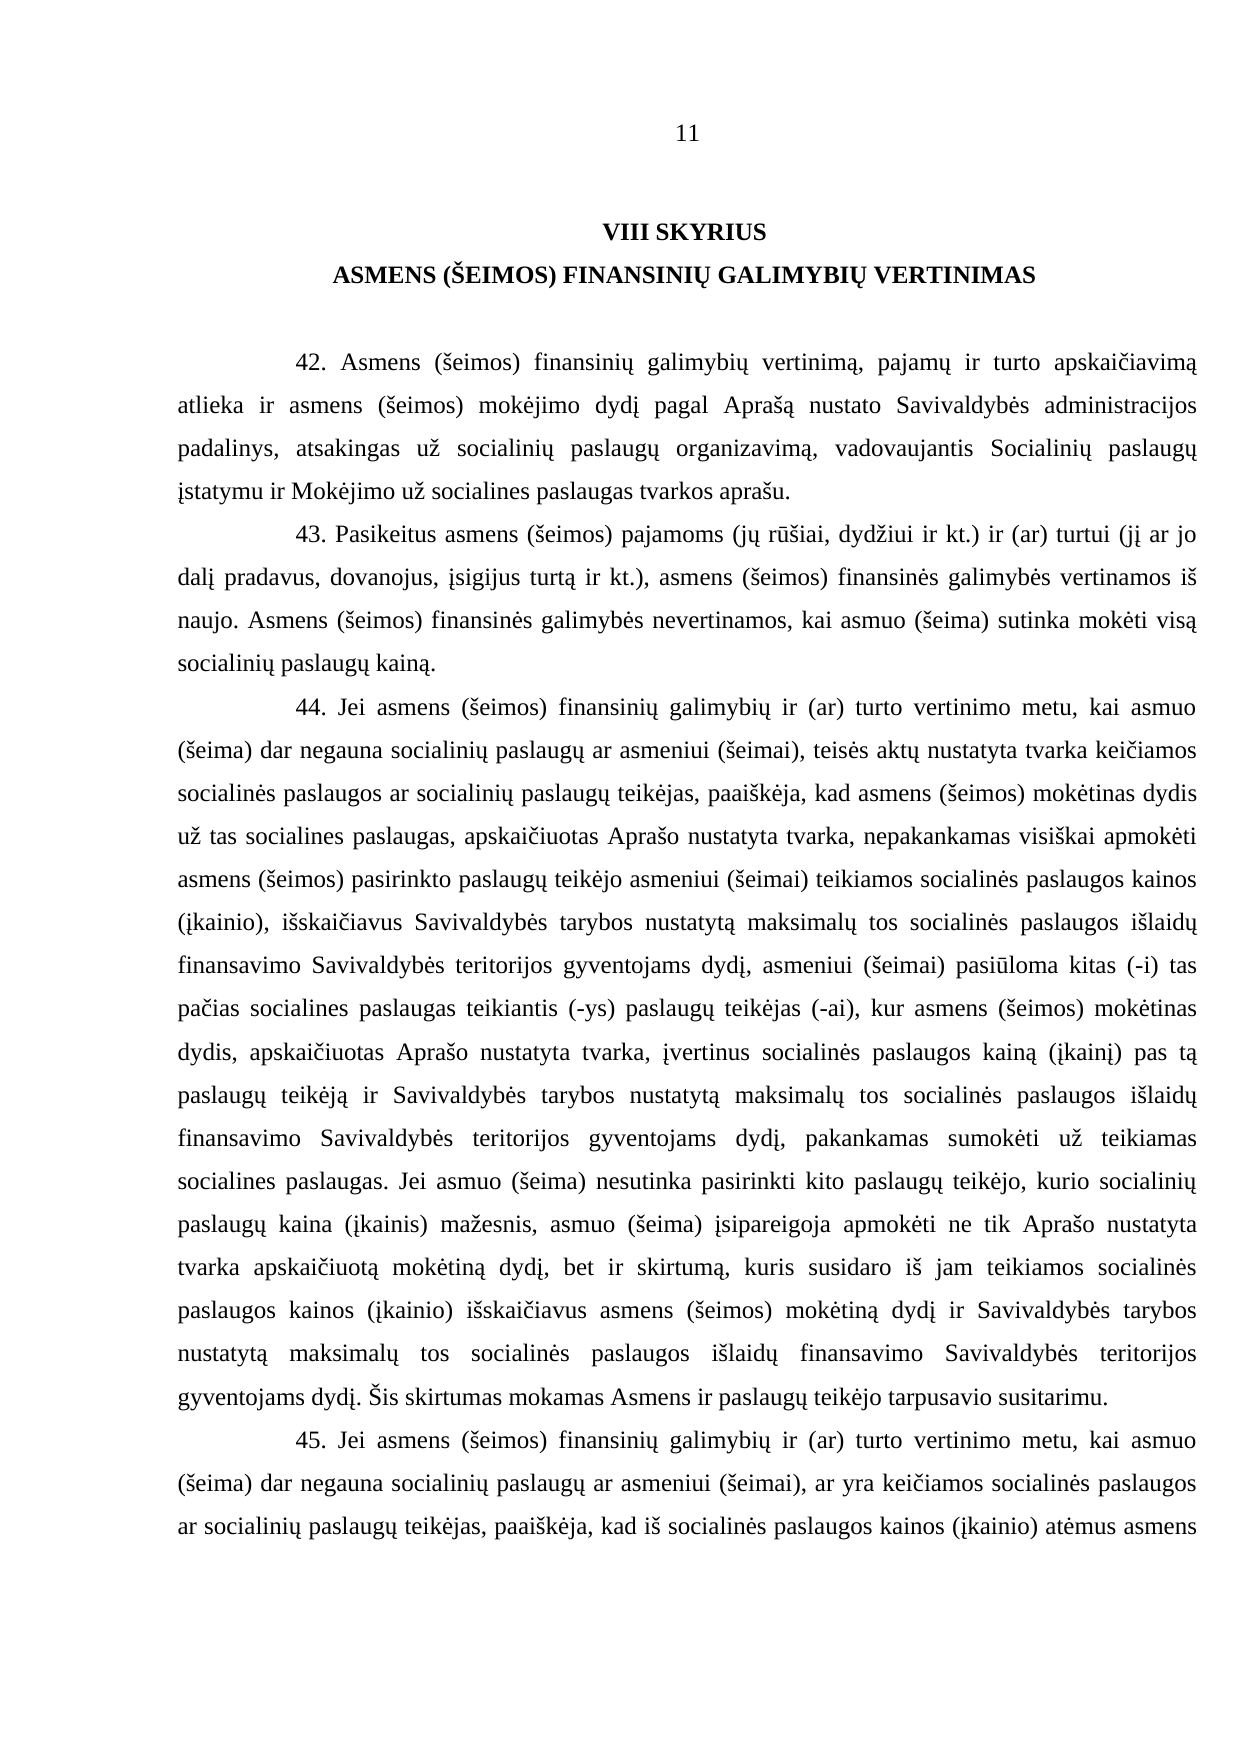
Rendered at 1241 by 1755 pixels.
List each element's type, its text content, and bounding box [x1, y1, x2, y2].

text ASMENS (ŠEIMOS) FINANSINIŲ GALIMYBIŲ VERTINIMAS [177, 260, 1198, 289]
text 45. Jei asmens (šeimos) finansinių galimybių ir (ar) turto vertinimo metu, kai asmuo (šeima) dar negauna socialinių paslaugų ar asmeniui (šeimai), ar yra keičiamos socialinės paslaugos ar socialinių paslaugų teikėjas, paaiškėja, kad iš socialinės paslaugos kainos (įkainio) atėmus asmens [177, 1425, 1198, 1540]
text 44. Jei asmens (šeimos) finansinių galimybių ir (ar) turto vertinimo metu, kai asmuo (šeima) dar negauna socialinių paslaugų ar asmeniui (šeimai), teisės aktų nustatyta tvarka keičiamos socialinės paslaugos ar socialinių paslaugų teikėjas, paaiškėja, kad asmens (šeimos) mokėtinas dydis už tas socialines paslaugas, apskaičiuotas Aprašo nustatyta tvarka, nepakankamas visiškai apmokėti asmens (šeimos) pasirinkto paslaugų teikėjo asmeniui (šeimai) teikiamos socialinės paslaugos kainos (įkainio), išskaičiavus Savivaldybės tarybos nustatytą maksimalų tos socialinės paslaugos išlaidų finansavimo Savivaldybės teritorijos gyventojams dydį, asmeniui (šeimai) pasiūloma kitas (-i) tas pačias socialines paslaugas teikiantis (-ys) paslaugų teikėjas (-ai), kur asmens (šeimos) mokėtinas dydis, apskaičiuotas Aprašo nustatyta tvarka, įvertinus socialinės paslaugos kainą (įkainį) pas tą paslaugų teikėją ir Savivaldybės tarybos nustatytą maksimalų tos socialinės paslaugos išlaidų finansavimo Savivaldybės teritorijos gyventojams dydį, pakankamas sumokėti už teikiamas socialines paslaugas. Jei asmuo (šeima) nesutinka pasirinkti kito paslaugų teikėjo, kurio socialinių paslaugų kaina (įkainis) mažesnis, asmuo (šeima) įsipareigoja apmokėti ne tik Aprašo nustatyta tvarka apskaičiuotą mokėtiną dydį, bet ir skirtumą, kuris susidaro iš jam teikiamos socialinės paslaugos kainos (įkainio) išskaičiavus asmens (šeimos) mokėtiną dydį ir Savivaldybės tarybos nustatytą maksimalų tos socialinės paslaugos išlaidų finansavimo Savivaldybės teritorijos gyventojams dydį. Šis skirtumas mokamas Asmens ir paslaugų teikėjo tarpusavio susitarimu. [177, 692, 1198, 1410]
text 43. Pasikeitus asmens (šeimos) pajamoms (jų rūšiai, dydžiui ir kt.) ir (ar) turtui (jį ar jo dalį pradavus, dovanojus, įsigijus turtą ir kt.), asmens (šeimos) finansinės galimybės vertinamos iš naujo. Asmens (šeimos) finansinės galimybės nevertinamos, kai asmuo (šeima) sutinka mokėti visą socialinių paslaugų kainą. [177, 519, 1198, 677]
text VIII SKYRIUS [177, 217, 1198, 246]
text 42. Asmens (šeimos) finansinių galimybių vertinimą, pajamų ir turto apskaičiavimą atlieka ir asmens (šeimos) mokėjimo dydį pagal Aprašą nustato Savivaldybės administracijos padalinys, atsakingas už socialinių paslaugų organizavimą, vadovaujantis Socialinių paslaugų įstatymu ir Mokėjimo už socialines paslaugas tvarkos aprašu. [177, 347, 1198, 505]
